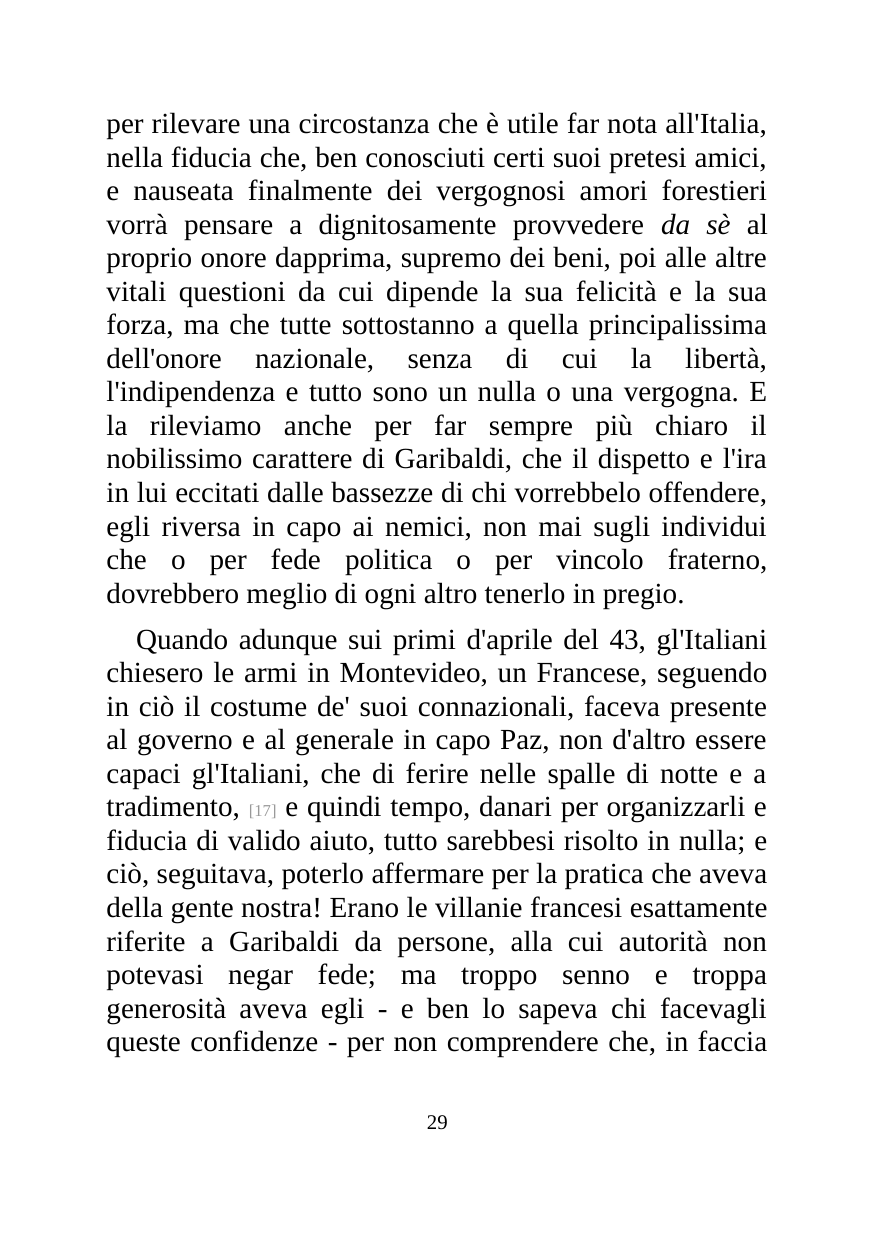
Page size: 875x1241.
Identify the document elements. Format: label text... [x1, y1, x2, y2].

text Quando adunque sui primi d'aprile del 43, gl'Italiani chiesero le armi in Montevideo, un Francese, seguendo in ciò il costume de' suoi connazionali, faceva presente al governo e al generale in capo Paz, non d'altro essere capaci gl'Italiani, che di ferire nelle spalle di notte e a tradimento, [17] e quindi tempo, danari per organizzarli e fiducia di valido aiuto, tutto sarebbesi risolto in nulla; e ciò, seguitava, poterlo affermare per la pratica che aveva della gente nostra! Erano le villanie francesi esattamente riferite a Garibaldi da persone, alla cui autorità non potevasi negar fede; ma troppo senno e troppa generosità aveva egli - e ben lo sapeva chi facevagli queste confidenze - per non comprendere che, in faccia [106, 622, 768, 1058]
text per rilevare una circostanza che è utile far nota all'Italia, nella fiducia che, ben conosciuti certi suoi pretesi amici, e nauseata finalmente dei vergognosi amori forestieri vorrà pensare a dignitosamente provvedere da sè al proprio onore dapprima, supremo dei beni, poi alle altre vitali questioni da cui dipende la sua felicità e la sua forza, ma che tutte sottostanno a quella principalissima dell'onore nazionale, senza di cui la libertà, l'indipendenza e tutto sono un nulla o una vergogna. E la rileviamo anche per far sempre più chiaro il nobilissimo carattere di Garibaldi, che il dispetto e l'ira in lui eccitati dalle bassezze di chi vorrebbelo offendere, egli riversa in capo ai nemici, non mai sugli individui che o per fede politica o per vincolo fraterno, dovrebbero meglio di ogni altro tenerlo in pregio. [106, 106, 768, 609]
